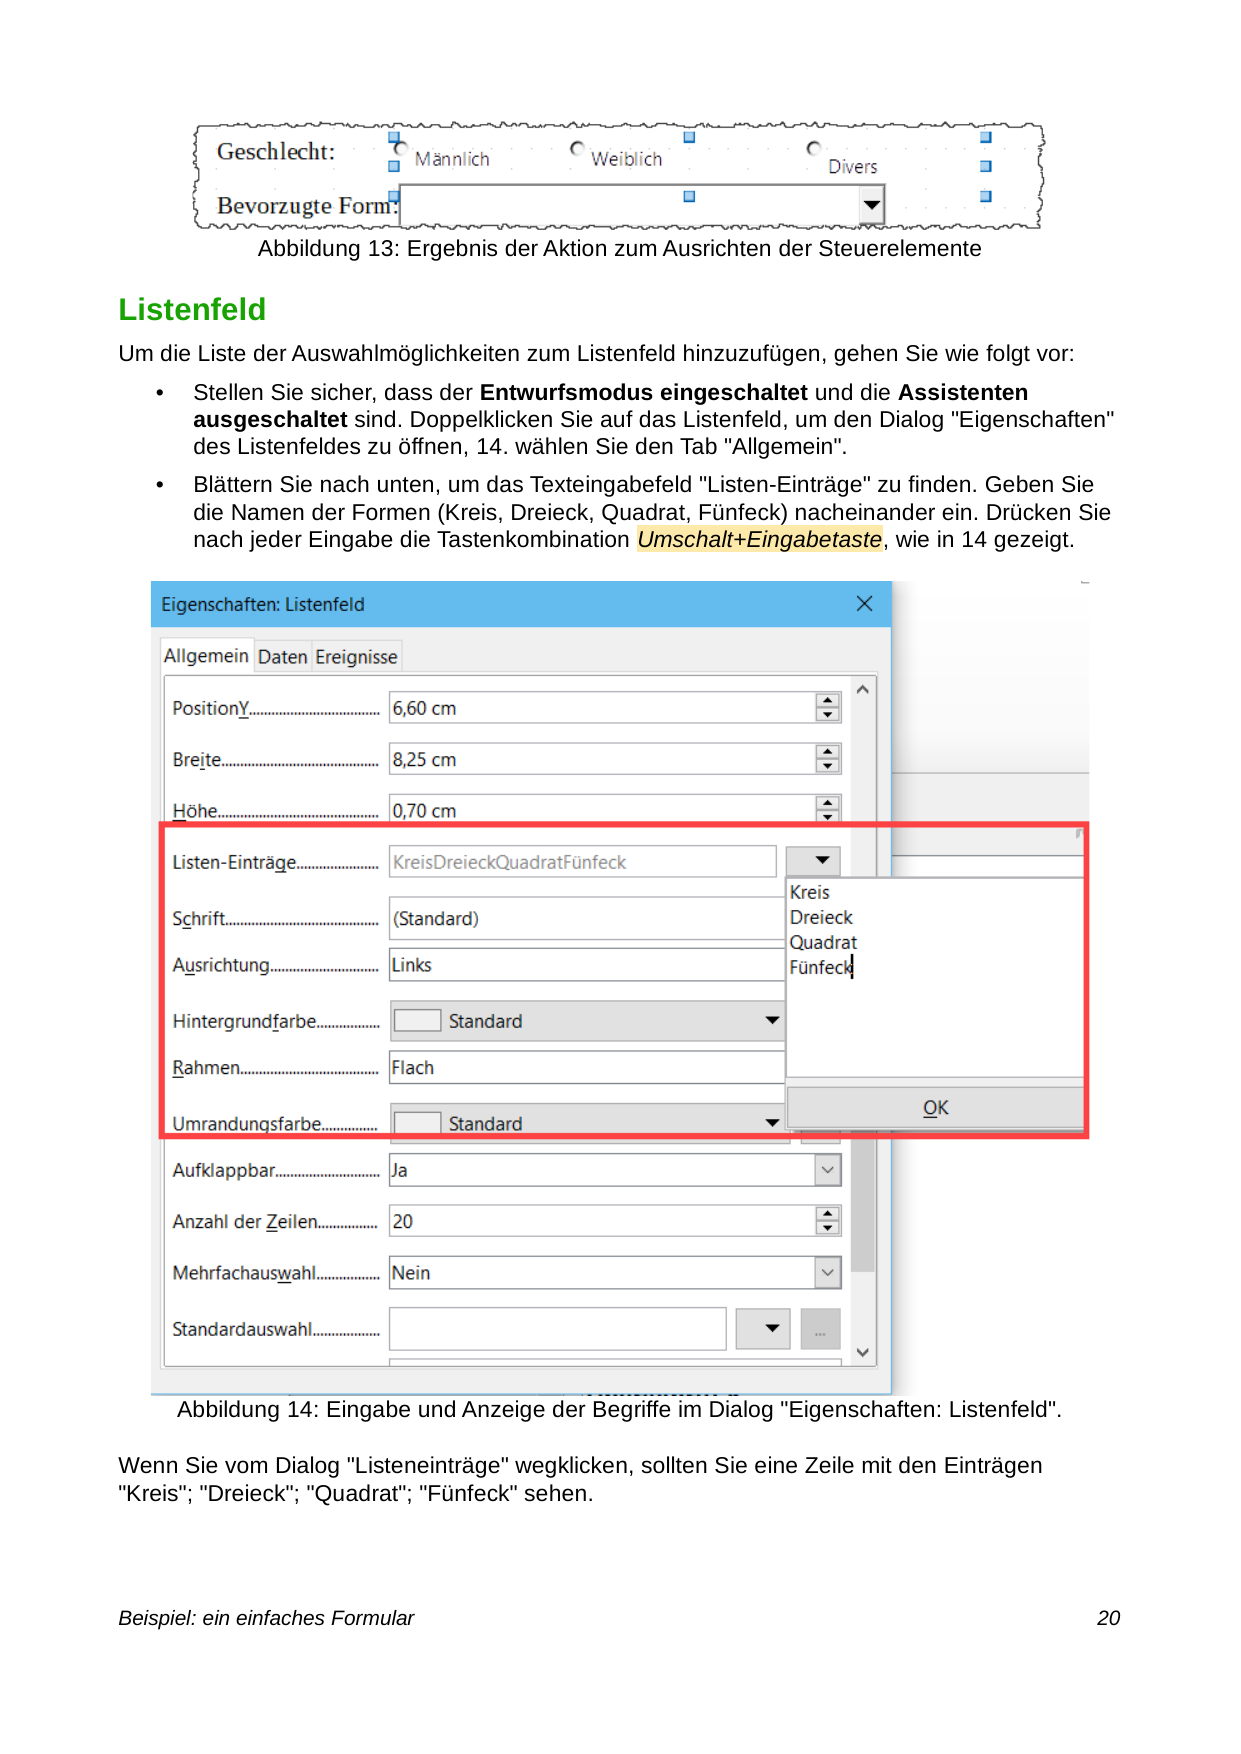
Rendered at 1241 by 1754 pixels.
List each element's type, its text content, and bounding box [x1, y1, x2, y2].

list Blättern Sie nach unten, um das Texteingabefeld "Listen-Einträge" zu finden. Geben Sie die Namen der Formen (Kreis, Dreieck, Quadrat, Fünfeck) nacheinander ein. Drücken Sie nach jeder Eingabe die Tastenkombination Umschalt+Eingabetaste, wie in Abbildung 14 gezeigt. [156, 471, 1122, 552]
picture [192, 118, 1048, 235]
text Abbildung 13: Ergebnis der Aktion zum Ausrichten der Steuerelemente [193, 235, 1048, 262]
text Wenn Sie vom Dialog "Listeneinträge" wegklicken, sollten Sie eine Zeile mit den Einträgen "Kreis"; "Dreieck"; "Quadrat"; "Fünfeck" sehen. [118, 564, 1122, 1506]
text Um die Liste der Auswahlmöglichkeiten zum Listenfeld hinzuzufügen, gehen Sie wie folgt vor: [118, 339, 1122, 366]
text Abbildung 14: Eingabe und Anzeige der Begriffe im Dialog "Eigenschaften: Listenfeld". [151, 1396, 1089, 1422]
list Stellen Sie sicher, dass der Entwurfsmodus eingeschaltet und die Assistenten ausgeschaltet sind. Doppelklicken Sie auf das Listenfeld, um den Dialog "Eigenschaften" des Listenfeldes zu öffnen, Abbildung 14. wählen Sie den Tab "Allgemein". [156, 378, 1122, 459]
subtitle Listenfeld [118, 118, 1122, 327]
picture [150, 581, 1090, 1396]
